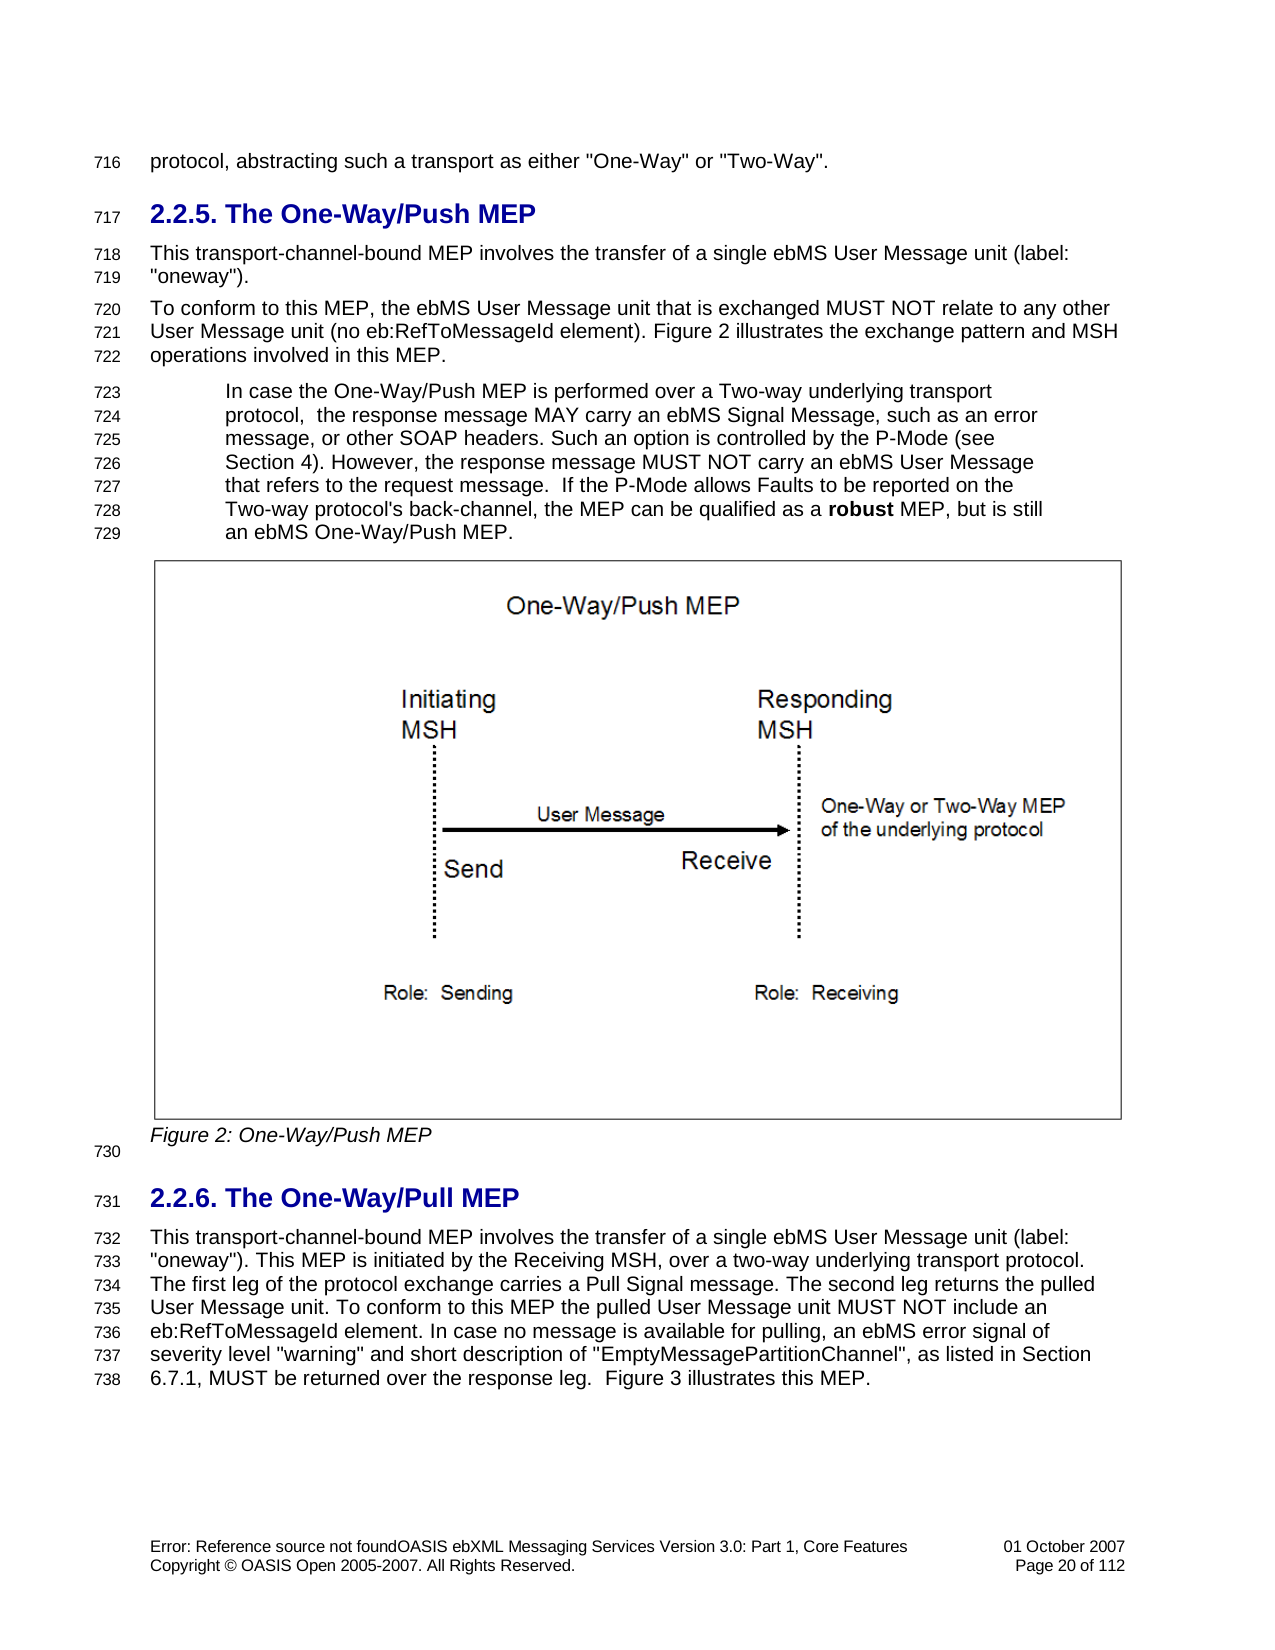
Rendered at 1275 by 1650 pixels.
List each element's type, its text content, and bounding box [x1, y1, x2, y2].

subtitle Figure 2: One-Way/Push MEP [150, 1124, 1125, 1147]
text To conform to this MEP, the ebMS User Message unit that is exchanged MUST NOT relate to any other User Message unit (no eb:RefToMessageId element). Figure 2 illustrates the exchange pattern and MSH operations involved in this MEP. [150, 296, 1125, 367]
text In case the One-Way/Push MEP is performed over a Two-way underlying transport protocol, the response message MAY carry an ebMS Signal Message, such as an error message, or other SOAP headers. Such an option is controlled by the P-Mode (see Section 4). However, the response message MUST NOT carry an ebMS User Message that refers to the request message. If the P-Mode allows Faults to be reported on the Two-way protocol's back-channel, the MEP can be qualified as a robust MEP, but is still an ebMS One-Way/Push MEP. [225, 379, 1050, 544]
text protocol, abstracting such a transport as either "One-Way" or "Two-Way". [150, 150, 1125, 173]
text This transport-channel-bound MEP involves the transfer of a single ebMS User Message unit (label: "oneway"). [150, 241, 1125, 288]
list This transport-channel-bound MEP involves the transfer of a single ebMS User Message unit (label: "oneway"). This MEP is initiated by the Receiving MSH, over a two-way underlying transport protocol. The first leg of the protocol exchange carries a Pull Signal message. The second leg returns the pulled User Message unit. To conform to this MEP the pulled User Message unit MUST NOT include an eb:RefToMessageId element. In case no message is available for pulling, an ebMS error signal of severity level "warning" and short description of "EmptyMessagePartitionChannel", as listed in Section 6.7.1, MUST be returned over the response leg. Figure 3 illustrates this MEP. [150, 1225, 1125, 1390]
picture [150, 556, 1125, 1124]
subtitle The One-Way/Push MEP [150, 198, 1125, 228]
subtitle The One-Way/Pull MEP [150, 1183, 1125, 1213]
